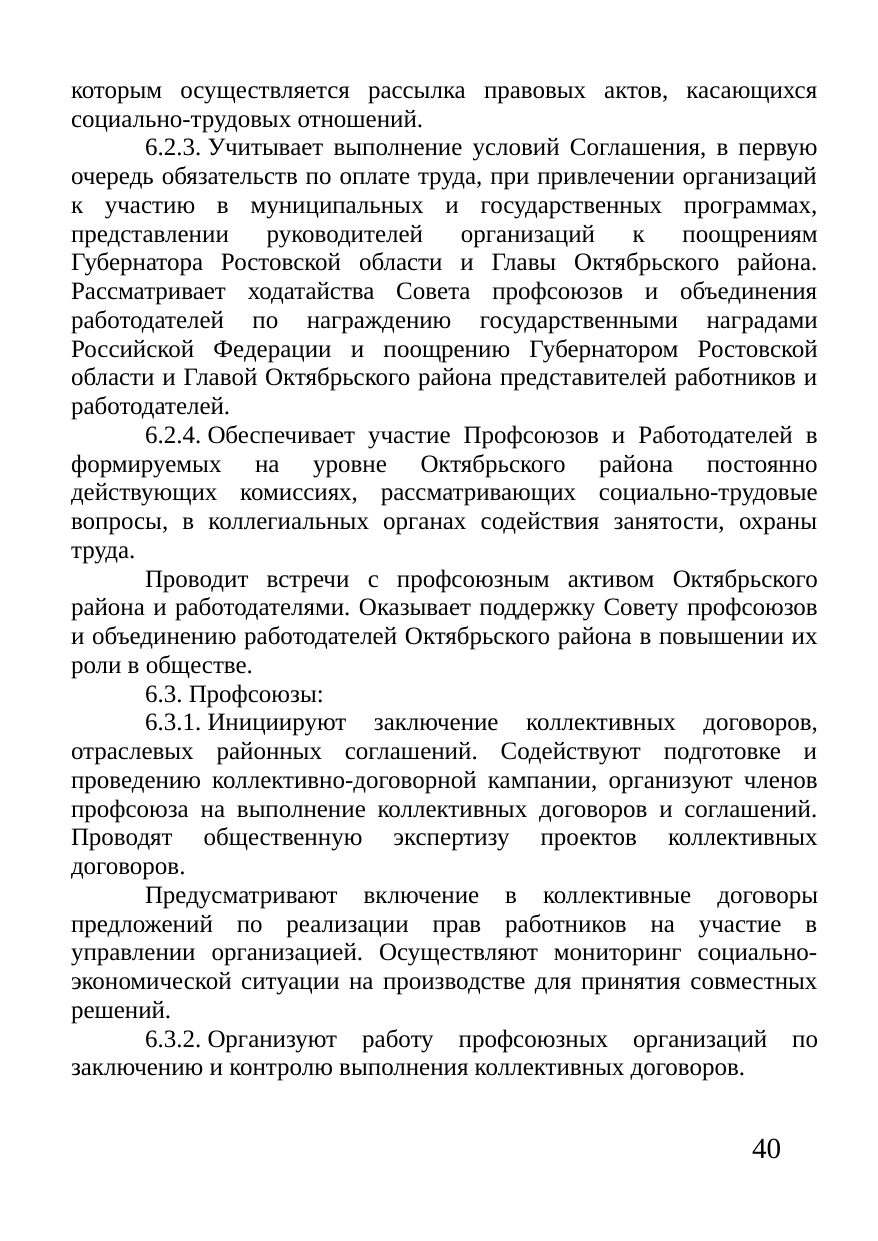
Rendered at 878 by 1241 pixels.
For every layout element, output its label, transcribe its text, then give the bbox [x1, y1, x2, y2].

text 6.2.3. Учитывает выполнение условий Соглашения, в первую очередь обязательств по оплате труда, при привлечении организаций к участию в муниципальных и государственных программах, представлении руководителей организаций к поощрениям Губернатора Ростовской области и Главы Октябрьского района. Рассматривает ходатайства Совета профсоюзов и объединения работодателей по награждению государственными наградами Российской Федерации и поощрению Губернатором Ростовской области и Главой Октябрьского района представителей работников и работодателей. [71, 132, 818, 420]
text 6.2.4. Обеспечивает участие Профсоюзов и Работодателей в формируемых на уровне Октябрьского района постоянно действующих комиссиях, рассматривающих социально-трудовые вопросы, в коллегиальных органах содействия занятости, охраны труда. [71, 420, 818, 564]
text Предусматривают включение в коллективные договоры предложений по реализации прав работников на участие в управлении организацией. Осуществляют мониторинг социально-экономической ситуации на производстве для принятия совместных решений. [71, 880, 818, 1024]
text Проводит встречи с профсоюзным активом Октябрьского района и работодателями. Оказывает поддержку Совету профсоюзов и объединению работодателей Октябрьского района в повышении их роли в обществе. [71, 564, 818, 679]
text 6.3.1. Инициируют заключение коллективных договоров, отраслевых районных соглашений. Содействуют подготовке и проведению коллективно-договорной кампании, организуют членов профсоюза на выполнение коллективных договоров и соглашений. Проводят общественную экспертизу проектов коллективных договоров. [71, 707, 818, 880]
text которым осуществляется рассылка правовых актов, касающихся социально-трудовых отношений. [71, 75, 818, 132]
text 6.3.2. Организуют работу профсоюзных организаций по заключению и контролю выполнения коллективных договоров. [71, 1024, 818, 1081]
text 6.3. Профсоюзы: [71, 679, 818, 707]
